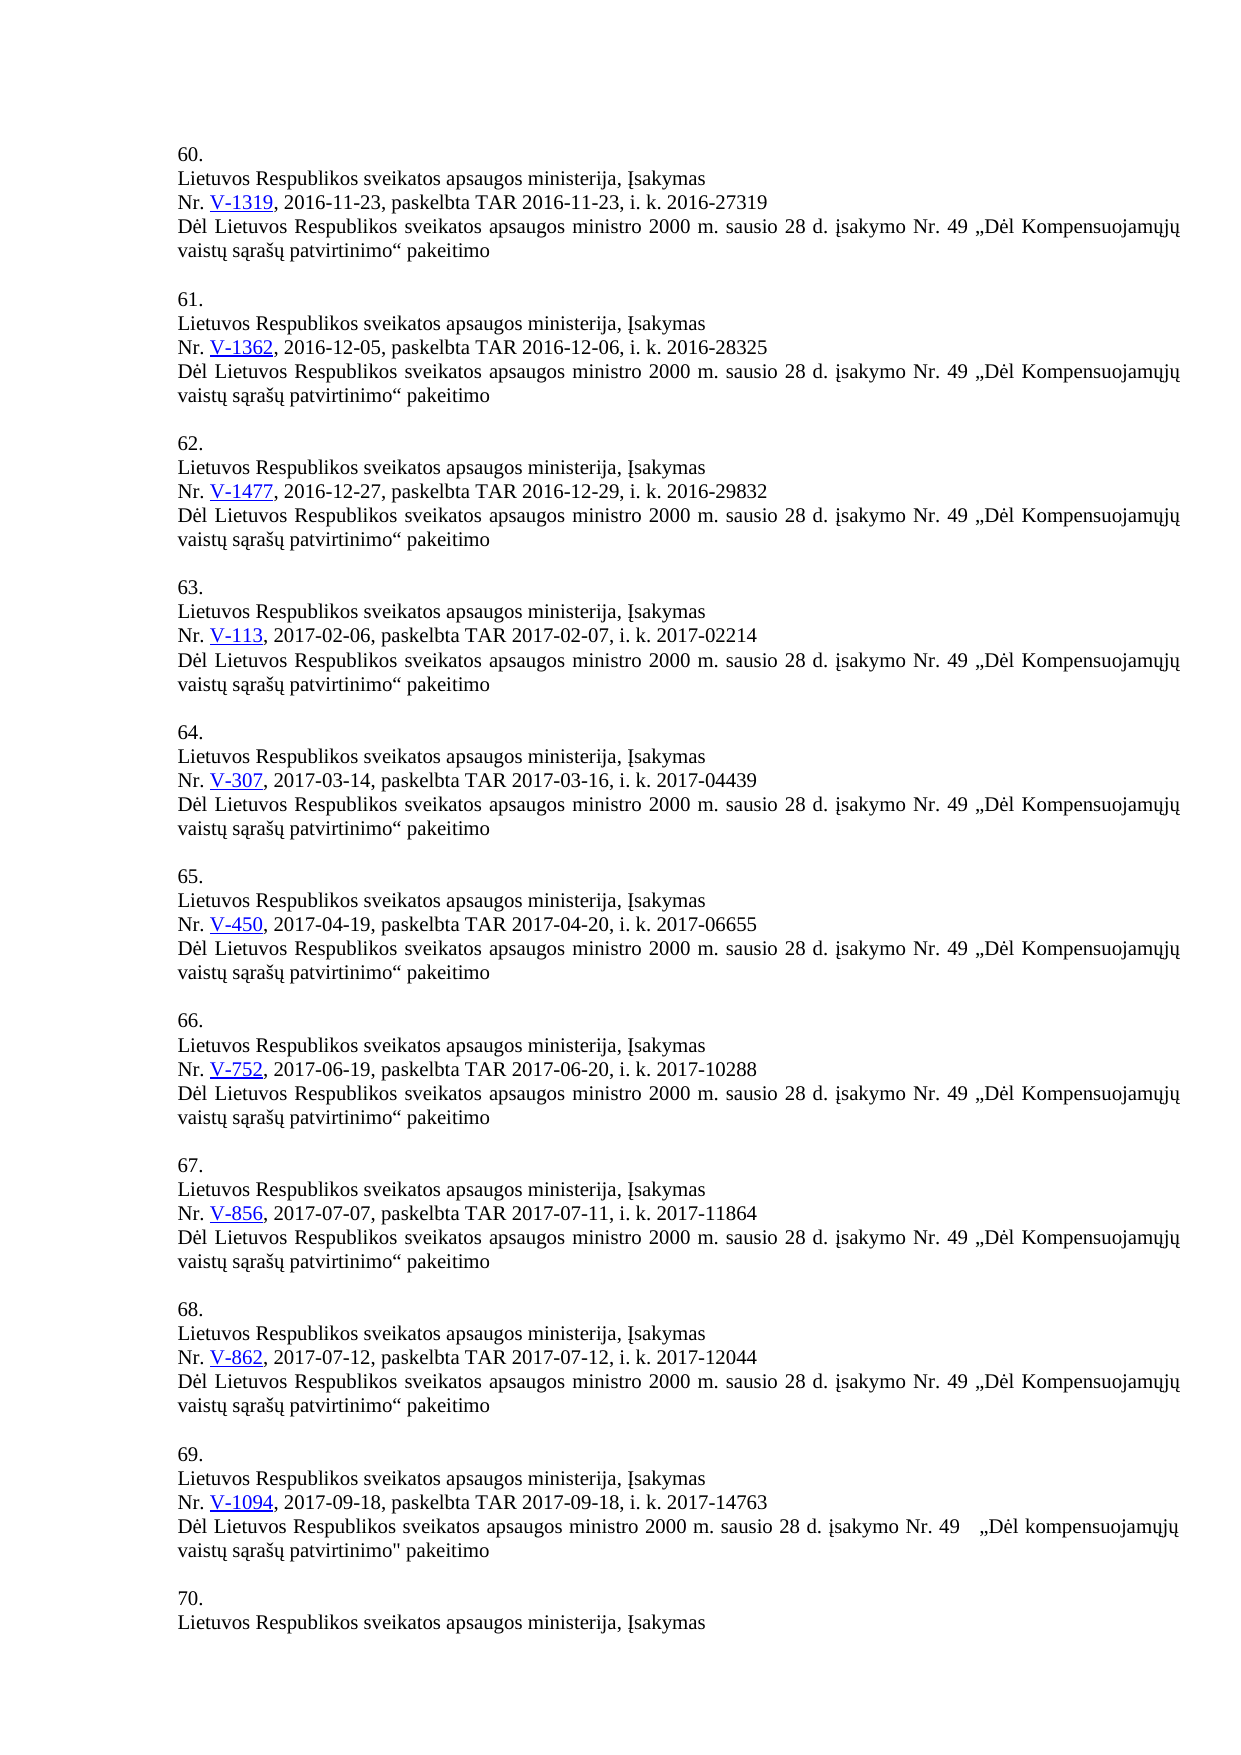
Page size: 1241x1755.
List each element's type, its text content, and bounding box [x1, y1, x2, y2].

text 68. [177, 1297, 1181, 1321]
text 62. [177, 431, 1181, 455]
text 67. [177, 1153, 1181, 1177]
text 65. [177, 864, 1181, 888]
text Lietuvos Respublikos sveikatos apsaugos ministerija, Įsakymas [177, 1321, 1181, 1345]
text Nr. V-752, 2017-06-19, paskelbta TAR 2017-06-20, i. k. 2017-10288 [177, 1057, 1181, 1081]
text Nr. V-307, 2017-03-14, paskelbta TAR 2017-03-16, i. k. 2017-04439 [177, 768, 1181, 792]
text Nr. V-1362, 2016-12-05, paskelbta TAR 2016-12-06, i. k. 2016-28325 [177, 335, 1181, 359]
text Dėl Lietuvos Respublikos sveikatos apsaugos ministro 2000 m. sausio 28 d. įsakymo Nr. 49 „Dėl kompensuojamųjų vaistų sąrašų patvirtinimo" pakeitimo [177, 1514, 1181, 1562]
text Nr. V-1094, 2017-09-18, paskelbta TAR 2017-09-18, i. k. 2017-14763 [177, 1490, 1181, 1514]
text Dėl Lietuvos Respublikos sveikatos apsaugos ministro 2000 m. sausio 28 d. įsakymo Nr. 49 „Dėl Kompensuojamųjų vaistų sąrašų patvirtinimo“ pakeitimo [177, 214, 1181, 262]
text Dėl Lietuvos Respublikos sveikatos apsaugos ministro 2000 m. sausio 28 d. įsakymo Nr. 49 „Dėl Kompensuojamųjų vaistų sąrašų patvirtinimo“ pakeitimo [177, 503, 1181, 551]
text Lietuvos Respublikos sveikatos apsaugos ministerija, Įsakymas [177, 311, 1181, 335]
text 61. [177, 287, 1181, 311]
text Lietuvos Respublikos sveikatos apsaugos ministerija, Įsakymas [177, 1466, 1181, 1490]
text 63. [177, 575, 1181, 599]
text 60. [177, 142, 1181, 166]
text Lietuvos Respublikos sveikatos apsaugos ministerija, Įsakymas [177, 744, 1181, 768]
text Lietuvos Respublikos sveikatos apsaugos ministerija, Įsakymas [177, 599, 1181, 623]
text Dėl Lietuvos Respublikos sveikatos apsaugos ministro 2000 m. sausio 28 d. įsakymo Nr. 49 „Dėl Kompensuojamųjų vaistų sąrašų patvirtinimo“ pakeitimo [177, 1369, 1181, 1417]
text Lietuvos Respublikos sveikatos apsaugos ministerija, Įsakymas [177, 888, 1181, 912]
text Dėl Lietuvos Respublikos sveikatos apsaugos ministro 2000 m. sausio 28 d. įsakymo Nr. 49 „Dėl Kompensuojamųjų vaistų sąrašų patvirtinimo“ pakeitimo [177, 647, 1181, 696]
text Lietuvos Respublikos sveikatos apsaugos ministerija, Įsakymas [177, 1177, 1181, 1201]
text Lietuvos Respublikos sveikatos apsaugos ministerija, Įsakymas [177, 1610, 1181, 1634]
text Nr. V-113, 2017-02-06, paskelbta TAR 2017-02-07, i. k. 2017-02214 [177, 623, 1181, 647]
text Nr. V-856, 2017-07-07, paskelbta TAR 2017-07-11, i. k. 2017-11864 [177, 1201, 1181, 1225]
text Nr. V-1319, 2016-11-23, paskelbta TAR 2016-11-23, i. k. 2016-27319 [177, 190, 1181, 214]
text Nr. V-1477, 2016-12-27, paskelbta TAR 2016-12-29, i. k. 2016-29832 [177, 479, 1181, 503]
text Nr. V-450, 2017-04-19, paskelbta TAR 2017-04-20, i. k. 2017-06655 [177, 912, 1181, 936]
text Dėl Lietuvos Respublikos sveikatos apsaugos ministro 2000 m. sausio 28 d. įsakymo Nr. 49 „Dėl Kompensuojamųjų vaistų sąrašų patvirtinimo“ pakeitimo [177, 1081, 1181, 1129]
text Dėl Lietuvos Respublikos sveikatos apsaugos ministro 2000 m. sausio 28 d. įsakymo Nr. 49 „Dėl Kompensuojamųjų vaistų sąrašų patvirtinimo“ pakeitimo [177, 792, 1181, 840]
text Nr. V-862, 2017-07-12, paskelbta TAR 2017-07-12, i. k. 2017-12044 [177, 1345, 1181, 1369]
text Lietuvos Respublikos sveikatos apsaugos ministerija, Įsakymas [177, 455, 1181, 479]
text Dėl Lietuvos Respublikos sveikatos apsaugos ministro 2000 m. sausio 28 d. įsakymo Nr. 49 „Dėl Kompensuojamųjų vaistų sąrašų patvirtinimo“ pakeitimo [177, 936, 1181, 984]
text Dėl Lietuvos Respublikos sveikatos apsaugos ministro 2000 m. sausio 28 d. įsakymo Nr. 49 „Dėl Kompensuojamųjų vaistų sąrašų patvirtinimo“ pakeitimo [177, 1225, 1181, 1273]
text Lietuvos Respublikos sveikatos apsaugos ministerija, Įsakymas [177, 166, 1181, 190]
text Dėl Lietuvos Respublikos sveikatos apsaugos ministro 2000 m. sausio 28 d. įsakymo Nr. 49 „Dėl Kompensuojamųjų vaistų sąrašų patvirtinimo“ pakeitimo [177, 359, 1181, 407]
text 69. [177, 1442, 1181, 1466]
text Lietuvos Respublikos sveikatos apsaugos ministerija, Įsakymas [177, 1032, 1181, 1057]
text 66. [177, 1008, 1181, 1032]
text 64. [177, 720, 1181, 744]
text 70. [177, 1586, 1181, 1610]
